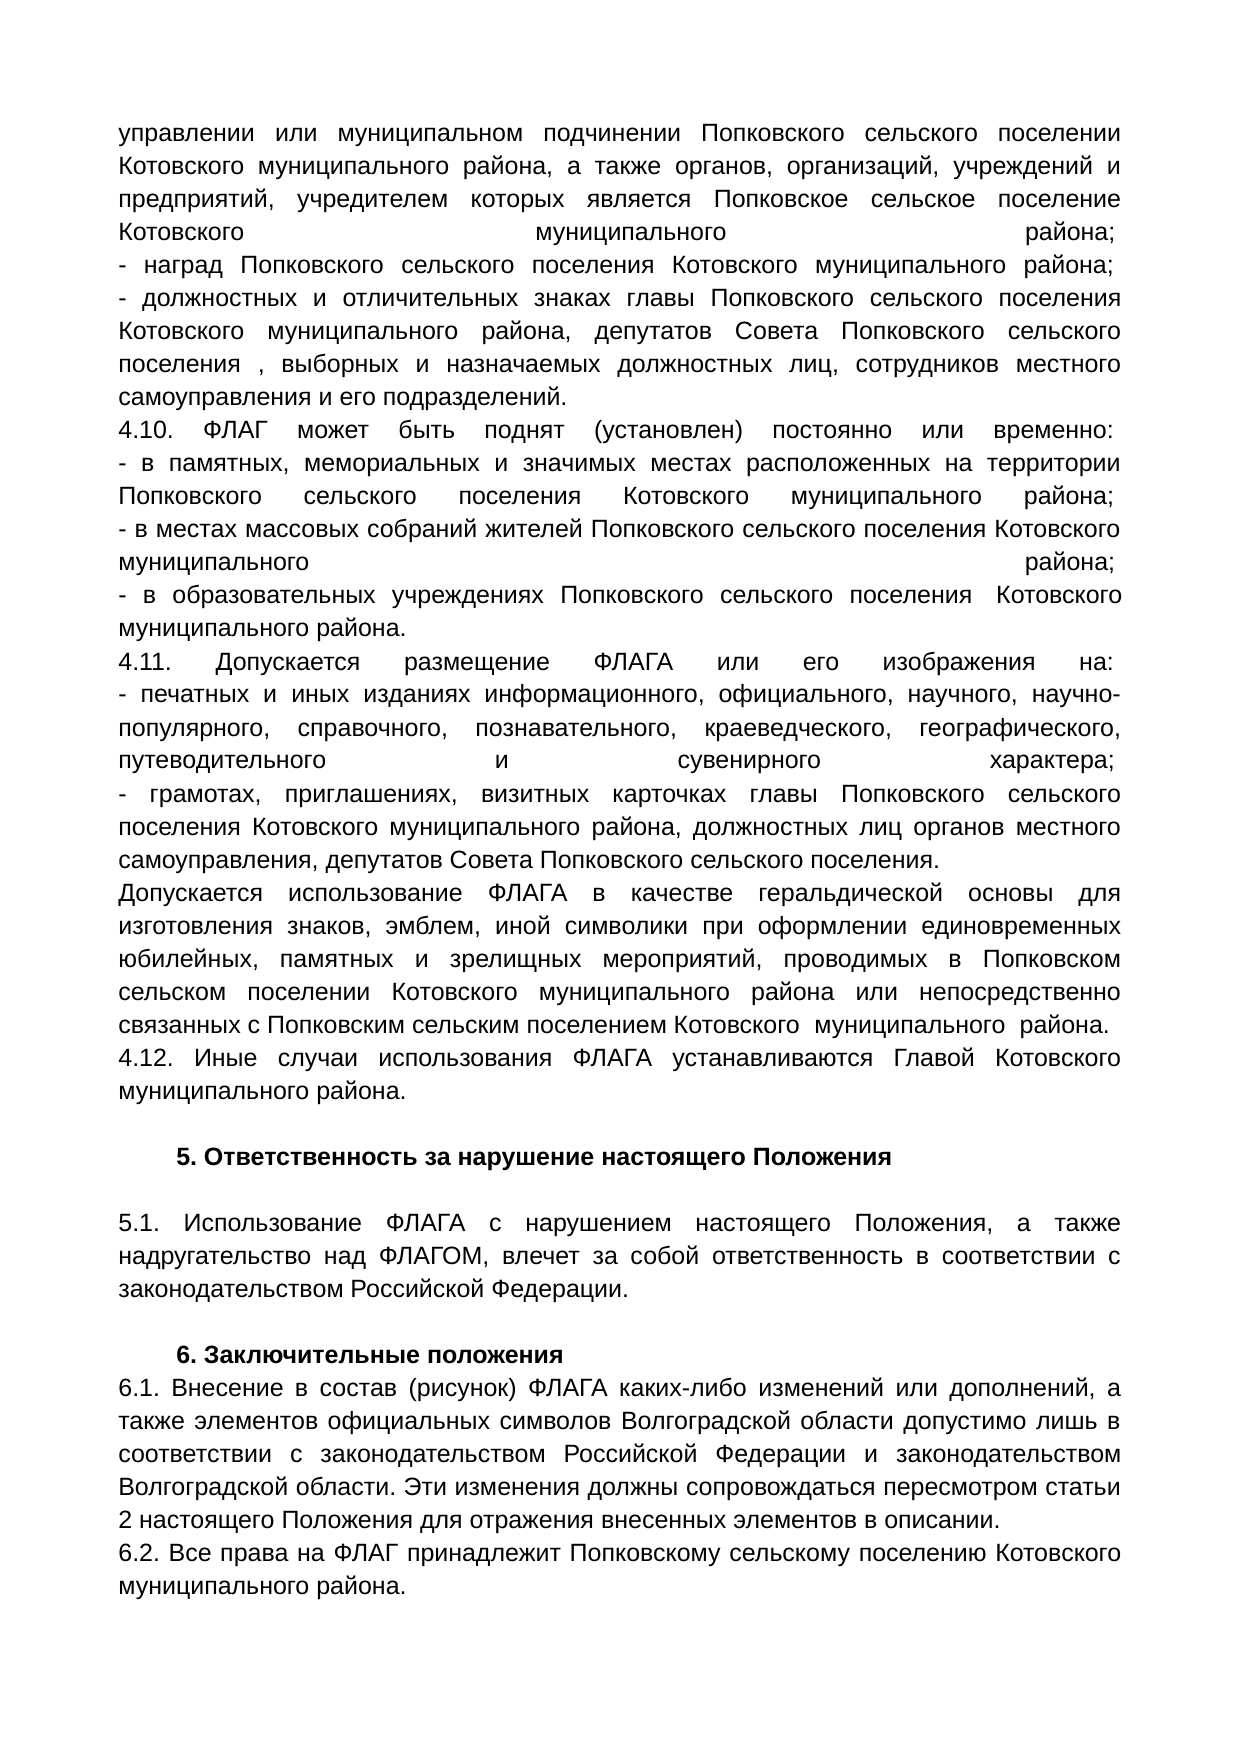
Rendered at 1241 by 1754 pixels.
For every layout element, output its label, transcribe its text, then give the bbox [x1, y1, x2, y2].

text 6.1. Внесение в состав (рисунок) ФЛАГА каких-либо изменений или дополнений, а также элементов официальных символов Волгоградской области допустимо лишь в соответствии с законодательством Российской Федерации и законодательством Волгоградской области. Эти изменения должны сопровождаться пересмотром статьи 2 настоящего Положения для отражения внесенных элементов в описании. [118, 1373, 1122, 1534]
text 4.11. Допускается размещение ФЛАГА или его изображения на: - печатных и иных изданиях информационного, официального, научного, научно-популярного, справочного, познавательного, краеведческого, географического, путеводительного и сувенирного характера; - грамотах, приглашениях, визитных карточках главы Попковского сельского поселения Котовского муниципального района, должностных лиц органов местного самоуправления, депутатов Совета Попковского сельского поселения. [118, 646, 1122, 873]
text 5. Ответственность за нарушение настоящего Положения [118, 1142, 1122, 1171]
text 4.12. Иные случаи использования ФЛАГА устанавливаются Главой Котовского муниципального района. [118, 1043, 1122, 1104]
text 6.2. Все права на ФЛАГ принадлежит Попковскому сельскому поселению Котовского муниципального района. [118, 1538, 1122, 1600]
text Допускается использование ФЛАГА в качестве геральдической основы для изготовления знаков, эмблем, иной символики при оформлении единовременных юбилейных, памятных и зрелищных мероприятий, проводимых в Попковском сельском поселении Котовского муниципального района или непосредственно связанных с Попковским сельским поселением Котовского муниципального района. [118, 878, 1122, 1038]
text 4.10. ФЛАГ может быть поднят (установлен) постоянно или временно: - в памятных, мемориальных и значимых местах расположенных на территории Попковского сельского поселения Котовского муниципального района; - в местах массовых собраний жителей Попковского сельского поселения Котовского муниципального района; - в образовательных учреждениях Попковского сельского поселения Котовского муниципального района. [118, 415, 1122, 642]
text 5.1. Использование ФЛАГА с нарушением настоящего Положения, а также надругательство над ФЛАГОМ, влечет за собой ответственность в соответствии с законодательством Российской Федерации. [118, 1208, 1122, 1303]
text управлении или муниципальном подчинении Попковского сельского поселении Котовского муниципального района, а также органов, организаций, учреждений и предприятий, учредителем которых является Попковское сельское поселение Котовского муниципального района; - наград Попковского сельского поселения Котовского муниципального района; - должностных и отличительных знаках главы Попковского сельского поселения Котовского муниципального района, депутатов Совета Попковского сельского поселения , выборных и назначаемых должностных лиц, сотрудников местного самоуправления и его подразделений. [118, 118, 1122, 411]
text 6. Заключительные положения [118, 1340, 1122, 1369]
